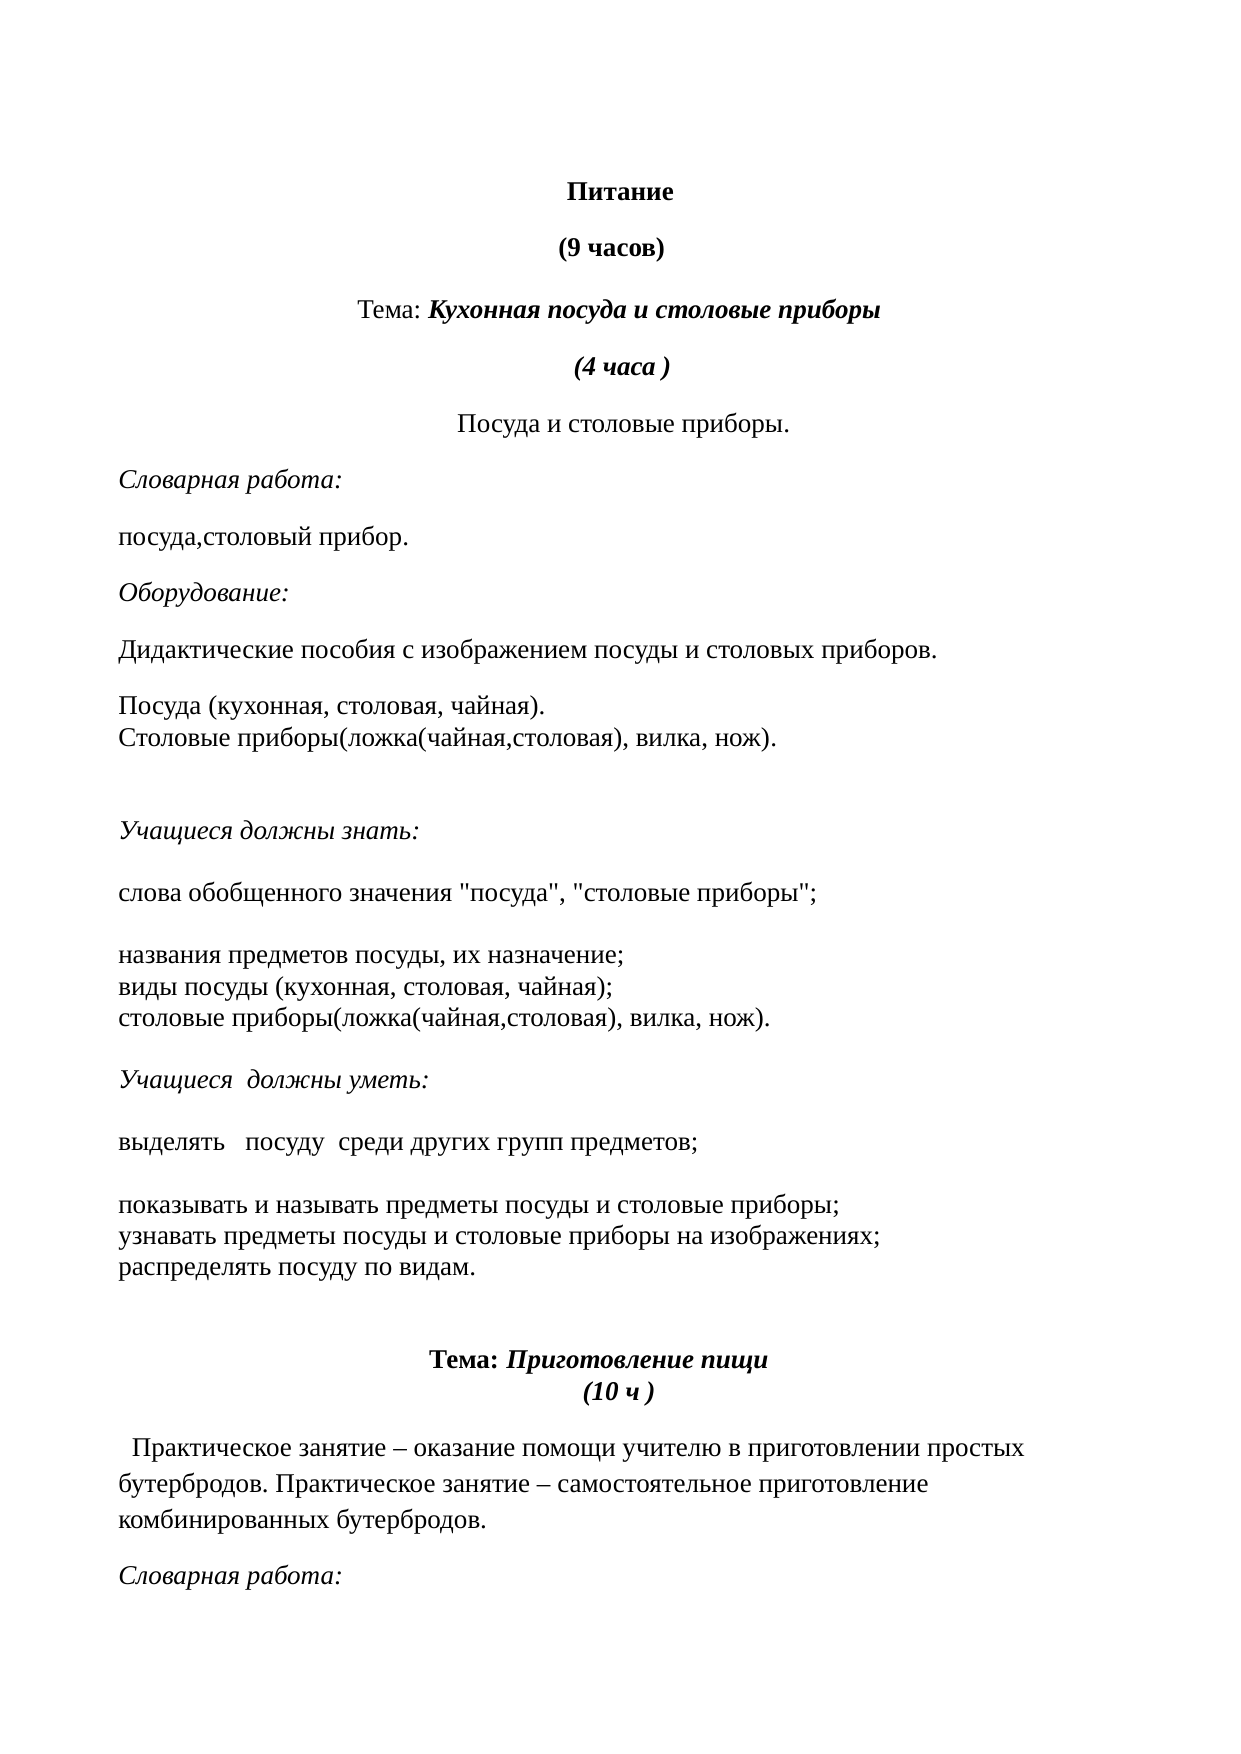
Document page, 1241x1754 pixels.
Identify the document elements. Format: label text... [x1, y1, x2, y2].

text Практическое занятие – оказание помощи учителю в приготовлении простых бутербродов. Практическое занятие – самостоятельное приготовление комбинированных бутербродов. [118, 1431, 1122, 1534]
text столовые приборы(ложка(чайная,столовая), вилка, нож). [118, 1001, 1122, 1032]
text Дидактические пособия с изображением посуды и столовых приборов. [118, 633, 1122, 664]
text распределять посуду по видам. [118, 1250, 1122, 1281]
text Учащиеся должны знать: [118, 814, 1122, 845]
text (9 часов) [118, 231, 1122, 262]
text Посуда (кухонная, столовая, чайная). [118, 689, 1122, 721]
text слова обобщенного значения "посуда", "столовые приборы"; [118, 876, 1122, 907]
text посуда,столовый прибор. [118, 520, 1122, 551]
text виды посуды (кухонная, столовая, чайная); [118, 970, 1122, 1001]
text Питание [118, 175, 1122, 206]
text Столовые приборы(ложка(чайная,столовая), вилка, нож). [118, 721, 1122, 752]
text (4 часа ) [118, 350, 1122, 381]
text узнавать предметы посуды и столовые приборы на изображениях; [118, 1219, 1122, 1250]
text Посуда и столовые приборы. [118, 407, 1122, 438]
text Оборудование: [118, 576, 1122, 607]
text Словарная работа: [118, 463, 1122, 494]
text показывать и называть предметы посуды и столовые приборы; [118, 1188, 1122, 1219]
text выделять посуду среди других групп предметов; [118, 1126, 1122, 1157]
text Учащиеся должны уметь: [118, 1063, 1122, 1094]
text Словарная работа: [118, 1559, 1122, 1590]
text Тема: Приготовление пищи [118, 1343, 1122, 1375]
text Тема: Кухонная посуда и столовые приборы [118, 293, 1122, 325]
text названия предметов посуды, их назначение; [118, 939, 1122, 970]
text (10 ч ) [118, 1375, 1122, 1406]
